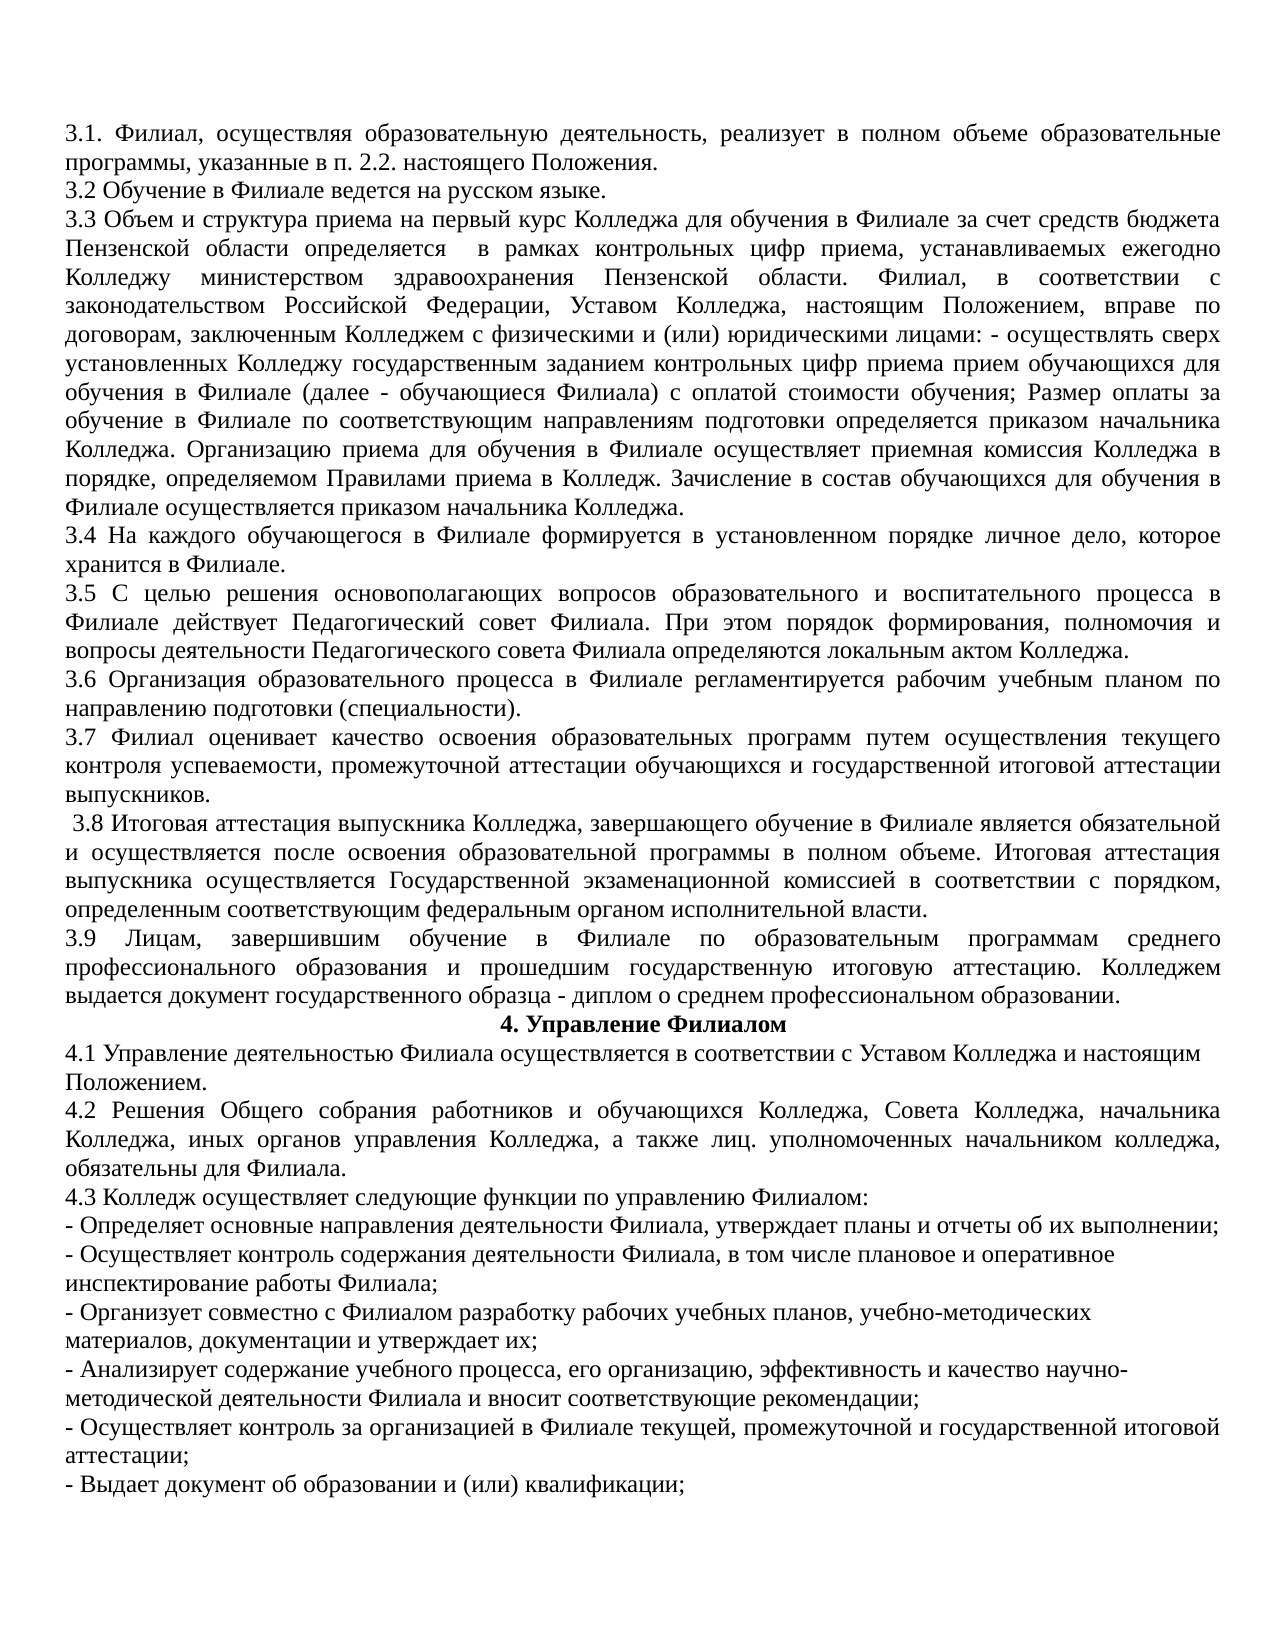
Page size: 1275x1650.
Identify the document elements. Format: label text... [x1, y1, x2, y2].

text 3.7 Филиал оценивает качество освоения образовательных программ путем осуществления текущего контроля успеваемости, промежуточной аттестации обучающихся и государственной итоговой аттестации выпускников. [65, 722, 1222, 808]
text - Анализирует содержание учебного процесса, его организацию, эффективность и качество научно-методической деятельности Филиала и вносит соответствующие рекомендации; [65, 1354, 1222, 1412]
text 3.8 Итоговая аттестация выпускника Колледжа, завершающего обучение в Филиале является обязательной и осуществляется после освоения образовательной программы в полном объеме. Итоговая аттестация выпускника осуществляется Государственной экзаменационной комиссией в соответствии с порядком, определенным соответствующим федеральным органом исполнительной власти. [65, 808, 1222, 923]
text - Осуществляет контроль содержания деятельности Филиала, в том числе плановое и оперативное инспектирование работы Филиала; [65, 1239, 1222, 1297]
text - Выдает документ об образовании и (или) квалификации; [65, 1469, 1222, 1498]
text 4.2 Решения Общего собрания работников и обучающихся Колледжа, Совета Колледжа, начальника Колледжа, иных органов управления Колледжа, а также лиц. уполномоченных начальником колледжа, обязательны для Филиала. [65, 1096, 1222, 1182]
text 3.5 С целью решения основополагающих вопросов образовательного и воспитательного процесса в Филиале действует Педагогический совет Филиала. При этом порядок формирования, полномочия и вопросы деятельности Педагогического совета Филиала определяются локальным актом Колледжа. [65, 578, 1222, 664]
text 4.3 Колледж осуществляет следующие функции по управлению Филиалом: [65, 1182, 1222, 1211]
text 3.2 Обучение в Филиале ведется на русском языке. [65, 176, 1222, 204]
text 4.1 Управление деятельностью Филиала осуществляется в соответствии с Уставом Колледжа и настоящим Положением. [65, 1038, 1222, 1096]
text 3.9 Лицам, завершившим обучение в Филиале по образовательным программам среднего профессионального образования и прошедшим государственную итоговую аттестацию. Колледжем выдается документ государственного образца - диплом о среднем профессиональном образовании. [65, 923, 1222, 1009]
text 4. Управление Филиалом [65, 1009, 1222, 1038]
text 3.1. Филиал, осуществляя образовательную деятельность, реализует в полном объеме образовательные программы, указанные в п. 2.2. настоящего Положения. [65, 118, 1222, 176]
text - Организует совместно с Филиалом разработку рабочих учебных планов, учебно-методических материалов, документации и утверждает их; [65, 1297, 1222, 1354]
text 3.4 На каждого обучающегося в Филиале формируется в установленном порядке личное дело, которое хранится в Филиале. [65, 521, 1222, 578]
text - Осуществляет контроль за организацией в Филиале текущей, промежуточной и государственной итоговой аттестации; [65, 1412, 1222, 1469]
text - Определяет основные направления деятельности Филиала, утверждает планы и отчеты об их выполнении; [65, 1211, 1222, 1239]
text 3.3 Объем и структура приема на первый курс Колледжа для обучения в Филиале за счет средств бюджета Пензенской области определяется в рамках контрольных цифр приема, устанавливаемых ежегодно Колледжу министерством здравоохранения Пензенской области. Филиал, в соответствии с законодательством Российской Федерации, Уставом Колледжа, настоящим Положением, вправе по договорам, заключенным Колледжем с физическими и (или) юридическими лицами: - осуществлять сверх установленных Колледжу государственным заданием контрольных цифр приема прием обучающихся для обучения в Филиале (далее - обучающиеся Филиала) с оплатой стоимости обучения; Размер оплаты за обучение в Филиале по соответствующим направлениям подготовки определяется приказом начальника Колледжа. Организацию приема для обучения в Филиале осуществляет приемная комиссия Колледжа в порядке, определяемом Правилами приема в Колледж. Зачисление в состав обучающихся для обучения в Филиале осуществляется приказом начальника Колледжа. [65, 204, 1222, 521]
text 3.6 Организация образовательного процесса в Филиале регламентируется рабочим учебным планом по направлению подготовки (специальности). [65, 664, 1222, 722]
